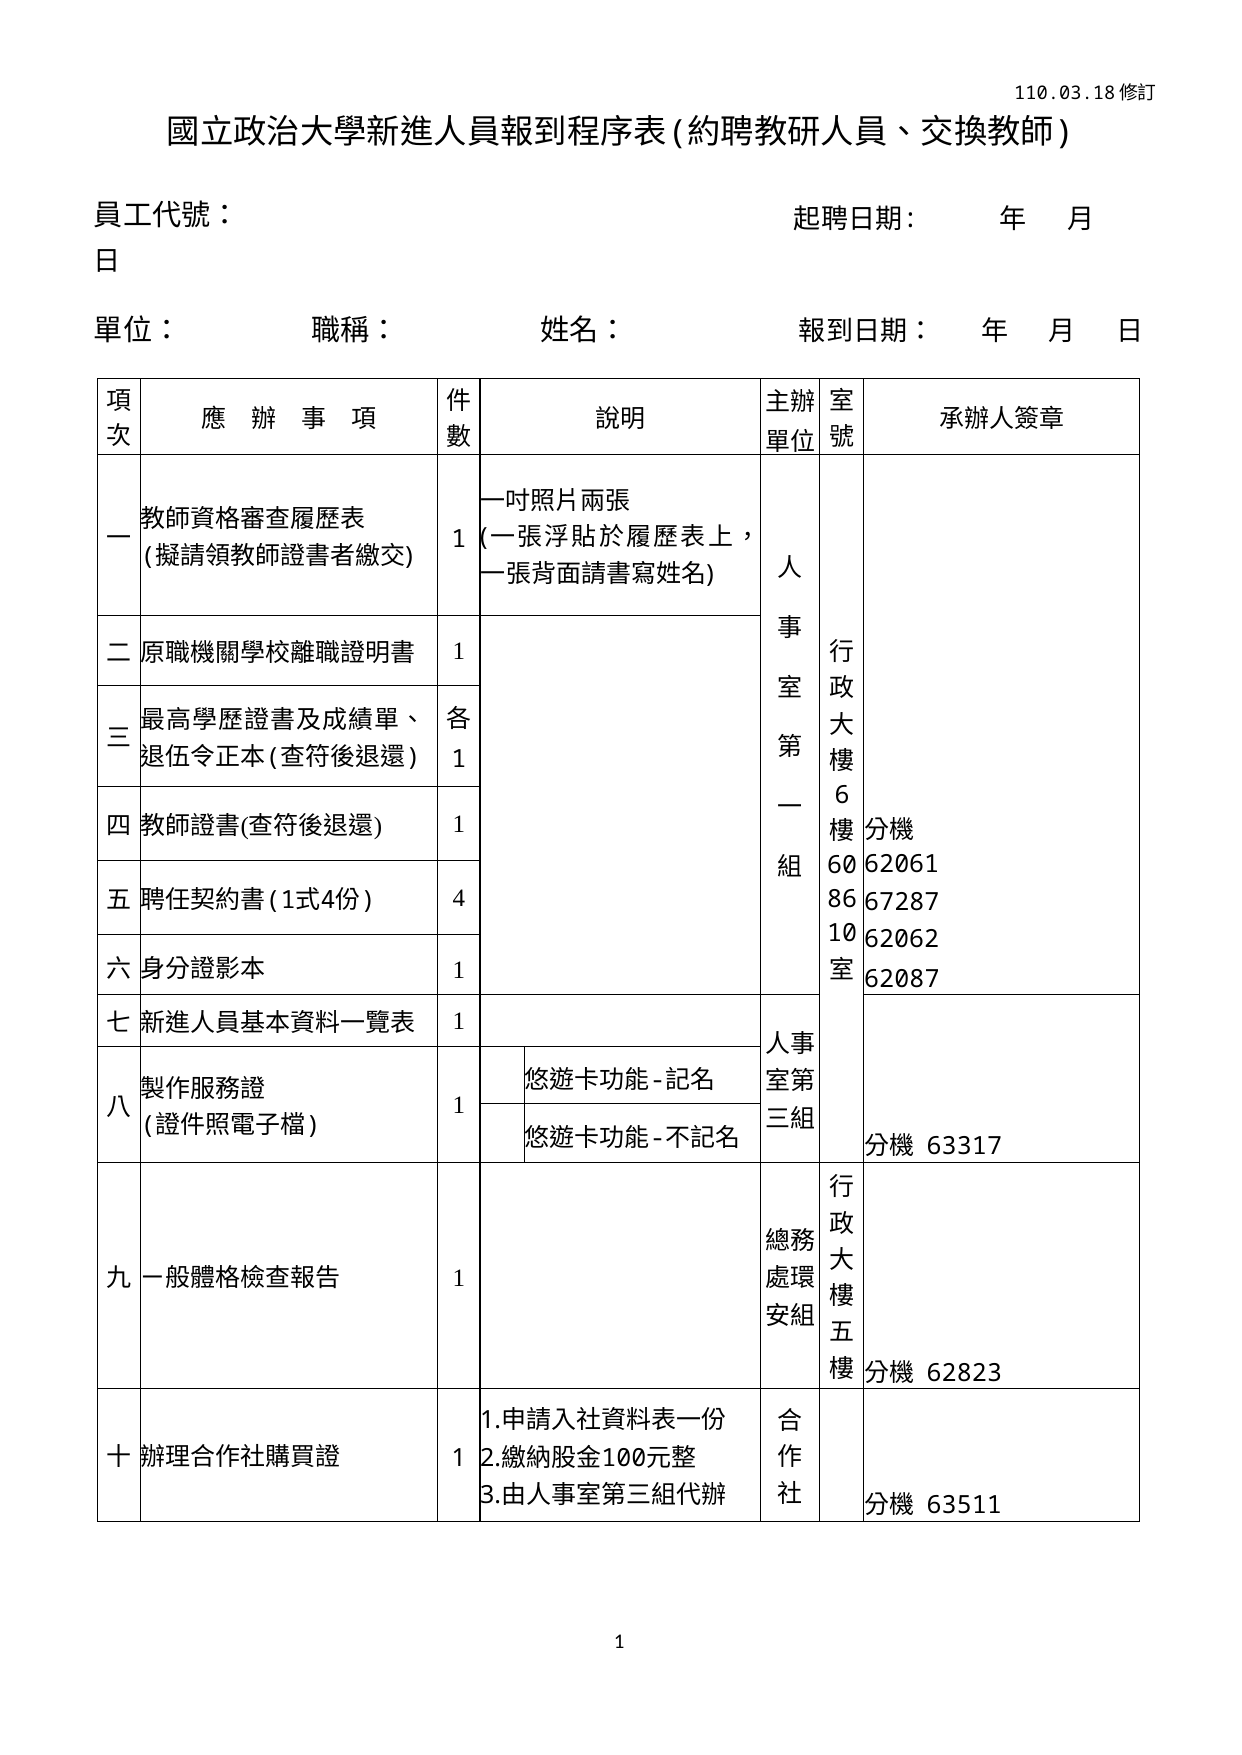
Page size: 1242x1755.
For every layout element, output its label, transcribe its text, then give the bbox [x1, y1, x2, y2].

table_cell 十 [98, 1389, 140, 1521]
table_cell 四 [98, 787, 140, 860]
table_cell 原職機關學校離職證明書 [141, 616, 437, 685]
table_cell 身分證影本 [141, 935, 437, 994]
text 員工代號： 起聘日期: 年 月 日 [94, 191, 1156, 278]
table_header 應 辦 事 項 [141, 379, 437, 454]
table_cell 製作服務證 (證件照電子檔) [141, 1047, 437, 1162]
table_cell 悠遊卡功能-記名 [525, 1047, 760, 1103]
table_cell 五 [98, 861, 140, 934]
table_cell 1 [438, 935, 479, 994]
table_cell 八 [98, 1047, 140, 1162]
table_header 承辦人簽章 [864, 379, 1139, 454]
text 國立政治大學新進人員報到程序表(約聘教研人員、交換教師) [126, 105, 1115, 153]
table_cell 行政大樓 6 樓 608610室 [820, 455, 863, 1162]
table_cell 新進人員基本資料一覽表 [141, 995, 437, 1046]
table_cell 1 [438, 1047, 479, 1162]
table_cell 辦理合作社購買證 [141, 1389, 437, 1521]
table_cell 分機 63317 [864, 995, 1139, 1162]
table_cell [820, 1389, 863, 1521]
text 單位： 職稱： 姓名： 報到日期： 年 月 日 [94, 303, 1156, 348]
table_cell 總務處環安組 [761, 1163, 819, 1388]
table_cell 六 [98, 935, 140, 994]
table_header 件 數 [438, 379, 479, 454]
table_cell 1 [438, 995, 479, 1046]
table_cell 1 [438, 1163, 479, 1388]
table_cell 1.申請入社資料表一份 2.繳納股金100元整 3.由人事室第三組代辦 [481, 1389, 760, 1521]
table_cell 教師證書(查符後退還) [141, 787, 437, 860]
table_cell 一吋照片兩張 (一張浮貼於履歷表上，一張背面請書寫姓名) [481, 455, 760, 615]
table_cell [481, 1104, 524, 1162]
table_cell 分機 62823 [864, 1163, 1139, 1388]
table_cell [481, 995, 760, 1046]
table_cell 七 [98, 995, 140, 1046]
table_cell 三 [98, 686, 140, 786]
table_cell 1 [438, 455, 479, 615]
table_header 主辦單位 [761, 379, 819, 454]
table_cell [481, 616, 760, 994]
table_header 項次 [98, 379, 140, 454]
table_header 說明 [481, 379, 760, 454]
table_cell 人事室第三組 [761, 995, 819, 1162]
table_cell 人 事 室 第 一 組 [761, 455, 819, 994]
table_cell 一 [98, 455, 140, 615]
table_header 室號 [820, 379, 863, 454]
table_cell 行政大樓五樓 [820, 1163, 863, 1388]
table_cell [481, 1047, 524, 1103]
table_cell 最高學歷證書及成績單、退伍令正本(查符後退還) [141, 686, 437, 786]
table_cell 1 [438, 787, 479, 860]
table_cell ㄧ般體格檢查報告 [141, 1163, 437, 1388]
table_cell 4 [438, 861, 479, 934]
table_cell 合 作 社 [761, 1389, 819, 1521]
table_cell 分機 62061 67287 62062 62087 [864, 455, 1139, 994]
table_cell 九 [98, 1163, 140, 1388]
table_cell 分機 63511 [864, 1389, 1139, 1521]
table_cell 1 [438, 1389, 479, 1521]
table_cell [481, 1163, 760, 1388]
table_cell 1 [438, 616, 479, 685]
table_cell 二 [98, 616, 140, 685]
table_cell 悠遊卡功能-不記名 [525, 1104, 760, 1162]
table_cell 各 1 [438, 686, 479, 786]
table_cell 教師資格審查履歷表 (擬請領教師證書者繳交) [141, 455, 437, 615]
table_cell 聘任契約書(1式4份) [141, 861, 437, 934]
